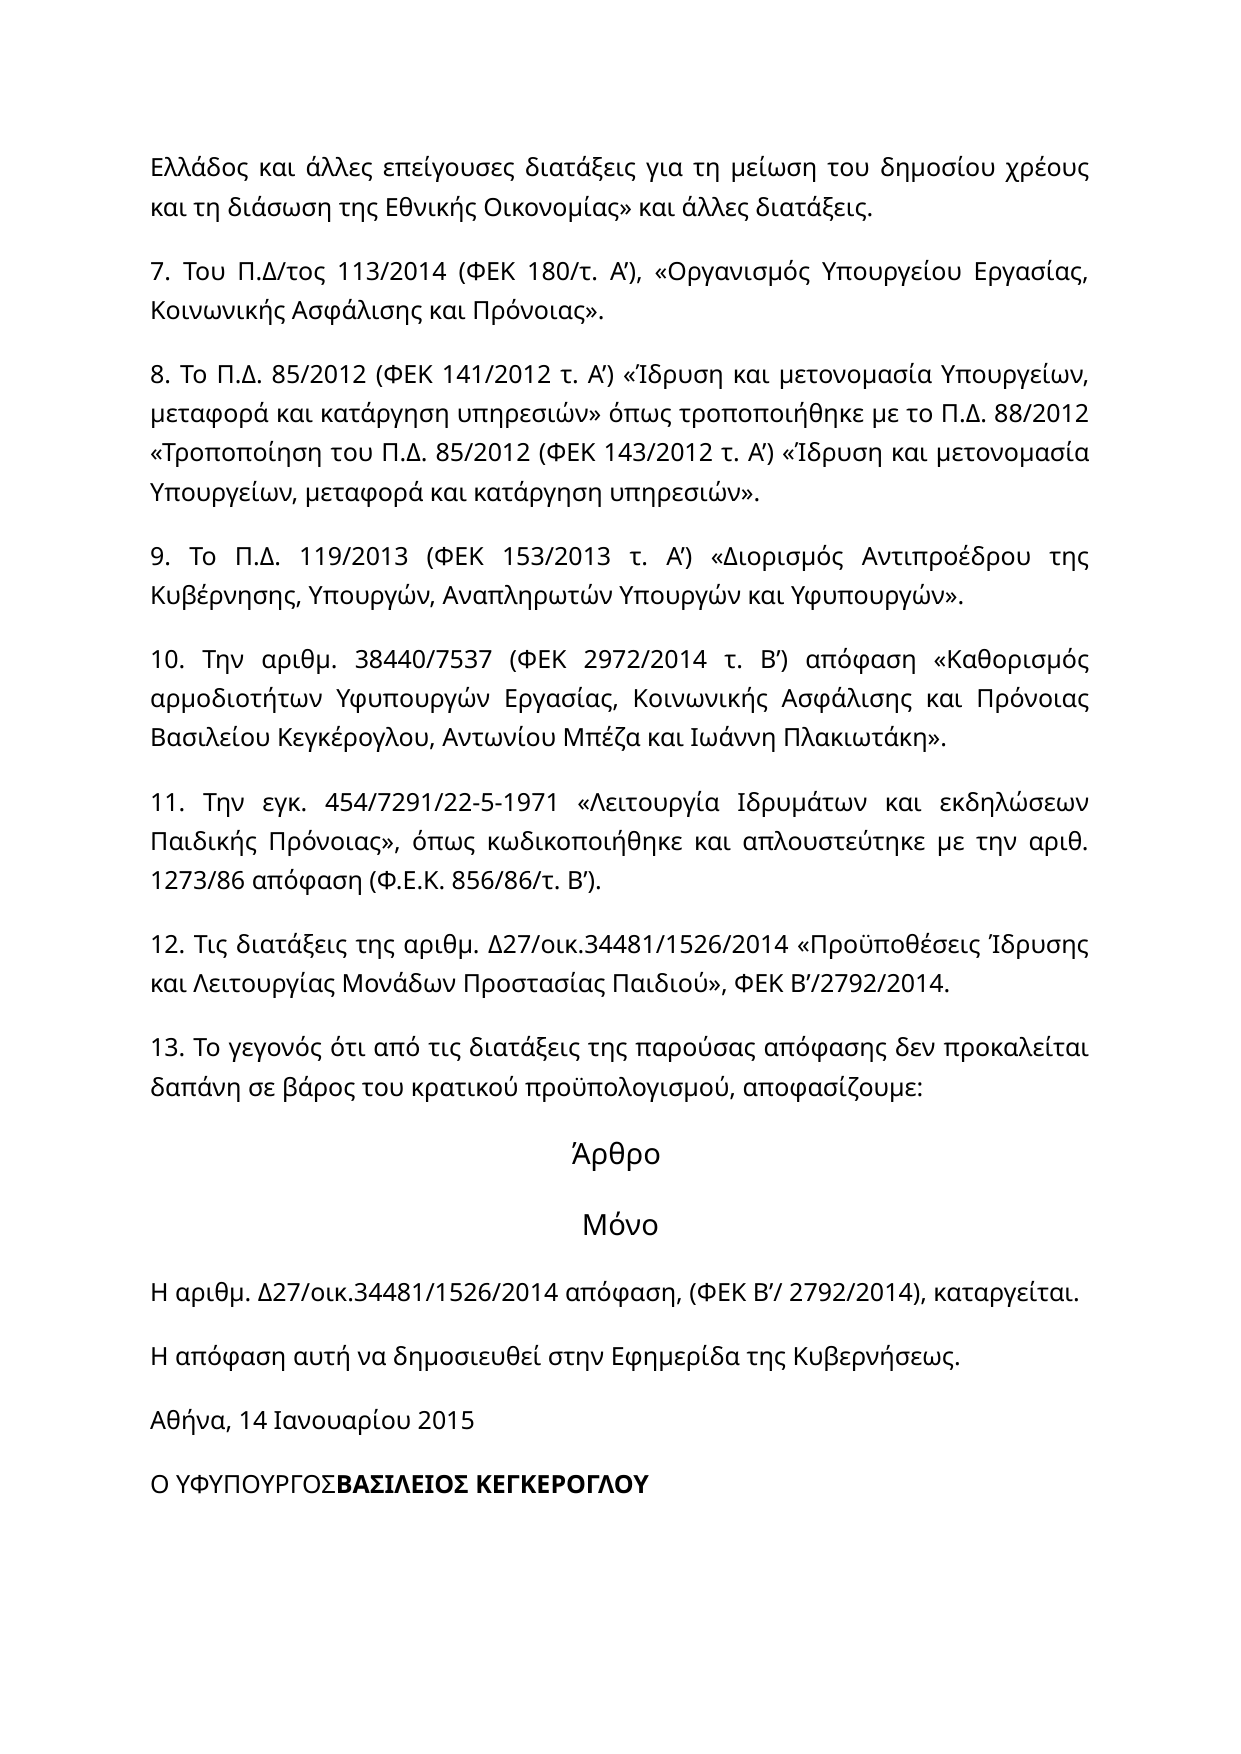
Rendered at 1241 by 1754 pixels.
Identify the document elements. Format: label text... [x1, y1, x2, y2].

text 13. Το γεγονός ότι από τις διατάξεις της παρούσας απόφασης δεν προκαλείται δαπάνη σε βάρος του κρατικού προϋπολογισμού, αποφασίζουμε: [150, 1030, 1090, 1103]
text 8. Το Π.Δ. 85/2012 (ΦΕΚ 141/2012 τ. Α’) «Ίδρυση και μετονομασία Υπουργείων, μεταφορά και κατάργηση υπηρεσιών» όπως τροποποιήθηκε με το Π.Δ. 88/2012 «Τροποποίηση του Π.Δ. 85/2012 (ΦΕΚ 143/2012 τ. Α’) «Ίδρυση και μετονομασία Υπουργείων, μεταφορά και κατάργηση υπηρεσιών». [150, 357, 1090, 508]
text 9. Το Π.Δ. 119/2013 (ΦΕΚ 153/2013 τ. Α’) «Διορισμός Αντιπροέδρου της Κυβέρνησης, Υπουργών, Αναπληρωτών Υπουργών και Υφυπουργών». [150, 538, 1090, 612]
text Η απόφαση αυτή να δημοσιευθεί στην Εφημερίδα της Κυβερνήσεως. [150, 1339, 1090, 1373]
text Ελλάδος και άλλες επείγουσες διατάξεις για τη μείωση του δημοσίου χρέους και τη διάσωση της Εθνικής Οικονομίας» και άλλες διατάξεις. [150, 150, 1090, 223]
text Αθήνα, 14 Ιανουαρίου 2015 [150, 1403, 1090, 1437]
text 10. Την αριθμ. 38440/7537 (ΦΕΚ 2972/2014 τ. Β’) απόφαση «Καθορισμός αρμοδιοτήτων Υφυπουργών Εργασίας, Κοινωνικής Ασφάλισης και Πρόνοιας Βασιλείου Κεγκέρογλου, Αντωνίου Μπέζα και Ιωάννη Πλακιωτάκη». [150, 642, 1090, 754]
subtitle Μόνο [150, 1204, 1090, 1244]
text Ο ΥΦΥΠΟΥΡΓΟΣΒΑΣΙΛΕΙΟΣ ΚΕΓΚΕΡΟΓΛΟΥ [150, 1467, 1090, 1501]
text 12. Τις διατάξεις της αριθμ. Δ27/οικ.34481/1526/2014 «Προϋποθέσεις Ίδρυσης και Λειτουργίας Μονάδων Προστασίας Παιδιού», ΦΕΚ Β’/2792/2014. [150, 927, 1090, 1000]
subtitle Άρθρο [150, 1133, 1090, 1173]
text 7. Του Π.Δ/τος 113/2014 (ΦΕΚ 180/τ. Α’), «Οργανισμός Υπουργείου Εργασίας, Κοινωνικής Ασφάλισης και Πρόνοιας». [150, 253, 1090, 327]
text Η αριθμ. Δ27/οικ.34481/1526/2014 απόφαση, (ΦΕΚ Β’/ 2792/2014), καταργείται. [150, 1274, 1090, 1309]
text 11. Την εγκ. 454/7291/22-5-1971 «Λειτουργία Ιδρυμάτων και εκδηλώσεων Παιδικής Πρόνοιας», όπως κωδικοποιήθηκε και απλουστεύτηκε με την αριθ. 1273/86 απόφαση (Φ.Ε.Κ. 856/86/τ. Β’). [150, 784, 1090, 897]
